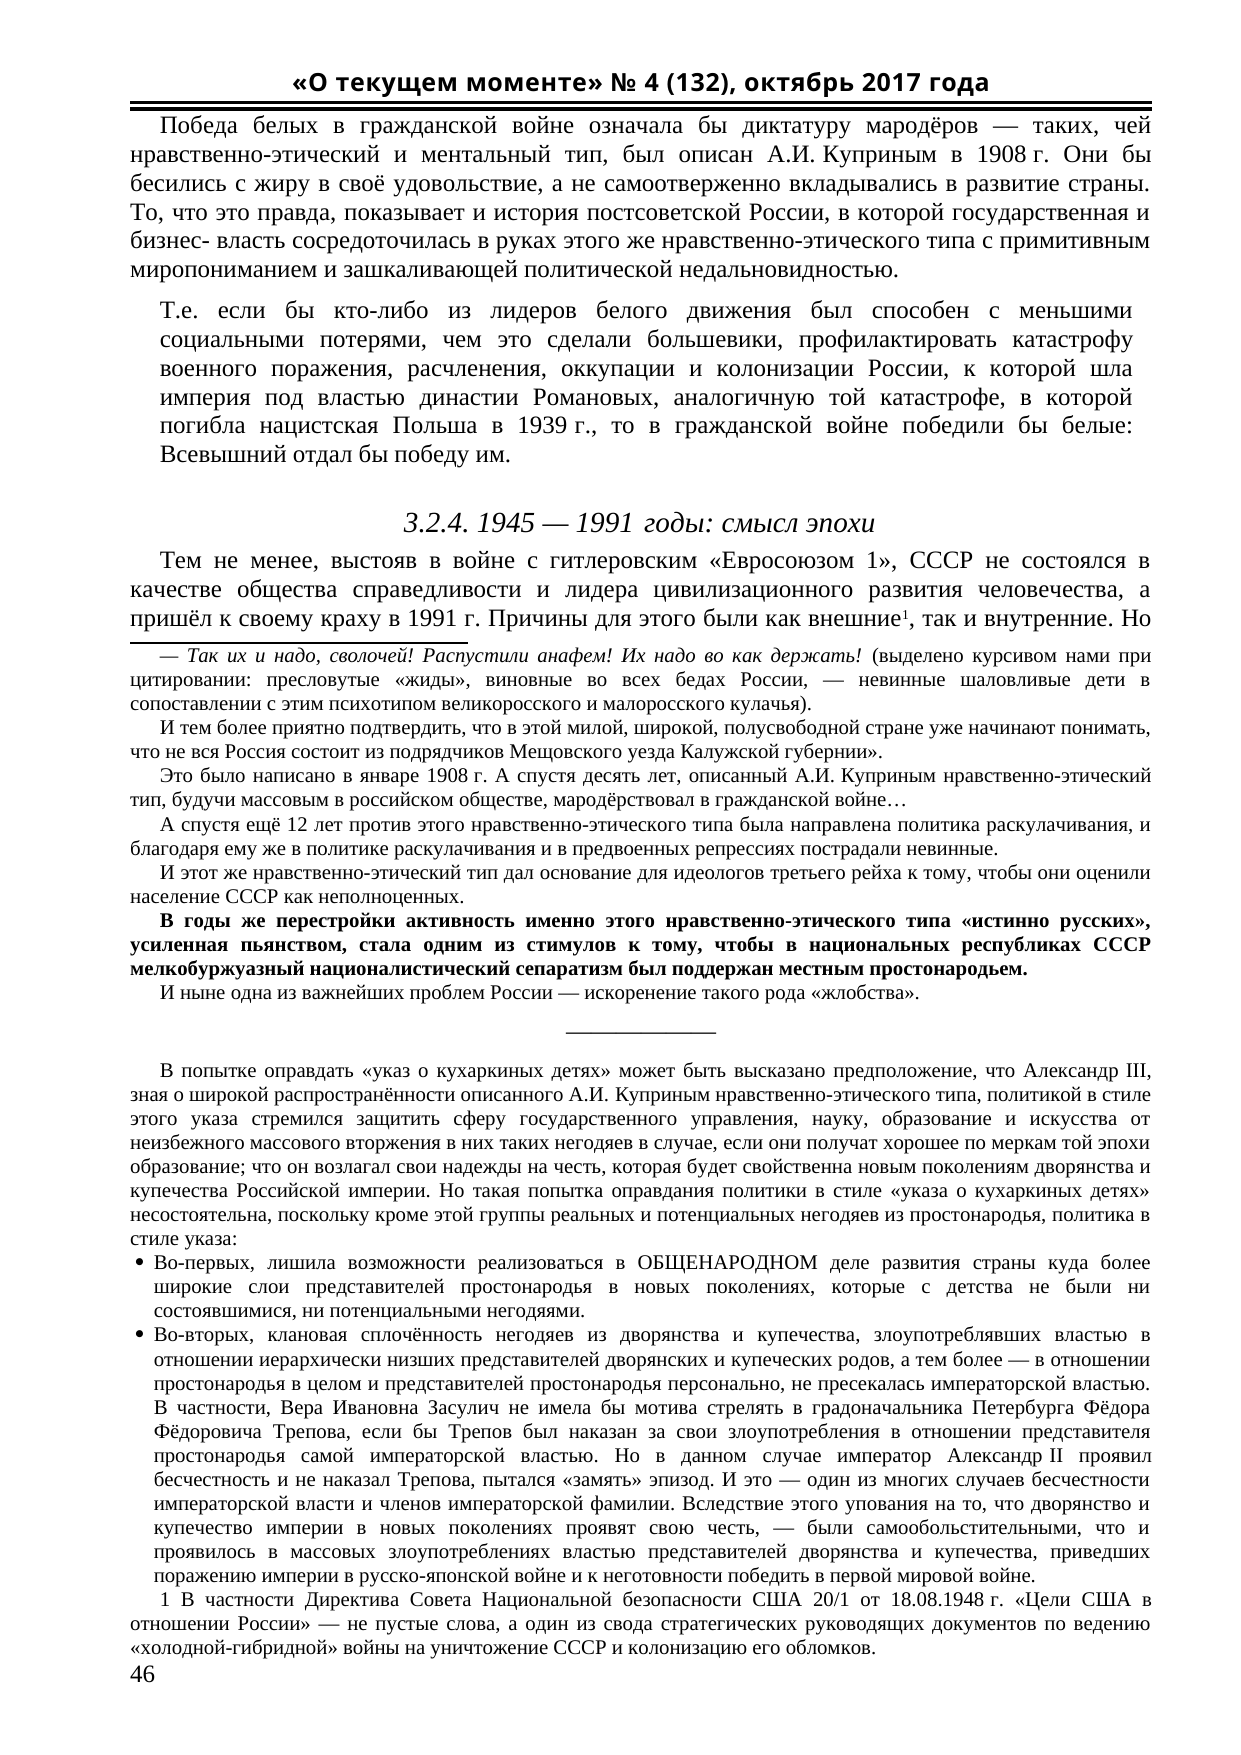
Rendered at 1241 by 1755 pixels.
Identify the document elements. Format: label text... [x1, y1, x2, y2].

text — Так их и надо, сволочей! Распустили анафем! Их надо во как держать! (выделено курсивом нами при цитировании: пресловутые «жиды», виновные во всех бедах России, — невинные шаловливые дети в сопоставлении с этим психотипом великоросского и малоросского кулачья). [130, 643, 1152, 715]
text В годы же перестройки активность именно этого нравственно-этического типа «истинно русских», усиленная пьянством, стала одним из стимулов к тому, чтобы в национальных республиках СССР мелкобуржуазный националистический сепаратизм был поддержан местным простонародьем. [130, 908, 1152, 980]
text В частности Директива Совета Национальной безопасности США 20/1 от 18.08.1948 г. «Цели США в отношении России» — не пустые слова, а один из свода стратегических руководящих документов по ведению «холодной-гибридной» войны на уничтожение СССР и колонизацию его обломков. [130, 1587, 1152, 1659]
text И этот же нравственно-этический тип дал основание для идеологов третьего рейха к тому, чтобы они оценили население СССР как неполноценных. [130, 859, 1152, 908]
subtitle 3.2.4. 1945 — 1991 годы: смысл эпохи [130, 506, 1152, 539]
text В попытке оправдать «указ о кухаркиных детях» может быть высказано предположение, что Александр III, зная о широкой распространённости описанного А.И. Куприным нравственно-этического типа, политикой в стиле этого указа стремился защитить сферу государственного управления, науку, образование и искусства от неизбежного массового вторжения в них таких негодяев в случае, если они получат хорошее по меркам той эпохи образование; что он возлагал свои надежды на честь, которая будет свойственна новым поколениям дворянства и купечества Российской империи. Но такая попытка оправдания политики в стиле «указа о кухаркиных детях» несостоятельна, поскольку кроме этой группы реальных и потенциальных негодяев из простонародья, политика в стиле указа: [130, 1058, 1152, 1250]
text Это было написано в январе 1908 г. А спустя десять лет, описанный А.И. Куприным нравственно-этический тип, будучи массовым в российском обществе, мародёрствовал в гражданской войне… [130, 763, 1152, 811]
text Тем не менее, выстояв в войне с гитлеровским «Евросоюзом 1», СССР не состоялся в качестве общества справедливости и лидера цивилизационного развития человечества, а пришёл к своему краху в 1991 г. Причины для этого были как внешние, так и внутренние. Но [130, 545, 1152, 632]
text Т.е. если бы кто-либо из лидеров белого движения был способен с меньшими социальными потерями, чем это сделали большевики, профилактировать катастрофу военного поражения, расчленения, оккупации и колонизации России, к которой шла империя под властью династии Романовых, аналогичную той катастрофе, в которой погибла нацистская Польша в 1939 г., то в гражданской войне победили бы белые: Всевышний отдал бы победу им. [159, 296, 1134, 468]
text И ныне одна из важнейших проблем России — искоренение такого рода «жлобства». [130, 980, 1152, 1004]
text А спустя ещё 12 лет против этого нравственно-этического типа была направлена политика раскулачивания, и благодаря ему же в политике раскулачивания и в предвоенных репрессиях пострадали невинные. [130, 811, 1152, 859]
list Во-вторых, клановая сплочённость негодяев из дворянства и купечества, злоупотреблявших властью в отношении иерархически низших представителей дворянских и купеческих родов, а тем более — в отношении простонародья в целом и представителей простонародья персонально, не пресекалась императорской властью. В частности, Вера Ивановна Засулич не имела бы мотива стрелять в градоначальника Петербурга Фёдора Фёдоровича Трепова, если бы Трепов был наказан за свои злоупотребления в отношении представителя простонародья самой императорской властью. Но в данном случае император Александр II проявил бесчестность и не наказал Трепова, пытался «замять» эпизод. И это — один из многих случаев бесчестности императорской власти и членов императорской фамилии. Вследствие этого упования на то, что дворянство и купечество империи в новых поколениях проявят свою честь, — были самообольстительными, что и проявилось в массовых злоупотреблениях властью представителей дворянства и купечества, приведших поражению империи в русско-японской войне и к неготовности победить в первой мировой войне. [136, 1322, 1152, 1587]
text Победа белых в гражданской войне означала бы диктатуру мародёров — таких, чей нравственно-этический и ментальный тип, был описан А.И. Куприным в 1908 г. Они бы бесились с жиру в своё удовольствие, а не самоотверженно вкладывались в развитие страны. То, что это правда, показывает и история постсоветской России, в которой государственная и бизнес- власть сосредоточилась в руках этого же нравственно-этического типа с примитивным миропониманием и зашкаливающей политической недальновидностью. [130, 111, 1152, 283]
list Во-первых, лишила возможности реализоваться в ОБЩЕНАРОДНОМ деле развития страны куда более широкие слои представителей простонародья в новых поколениях, которые с детства не были ни состоявшимися, ни потенциальными негодяями. [136, 1250, 1152, 1322]
text И тем более приятно подтвердить, что в этой милой, широкой, полусвободной стране уже начинают понимать, что не вся Россия состоит из подрядчиков Мещовского уезда Калужской губернии». [130, 715, 1152, 763]
text —————— [130, 1016, 1152, 1045]
